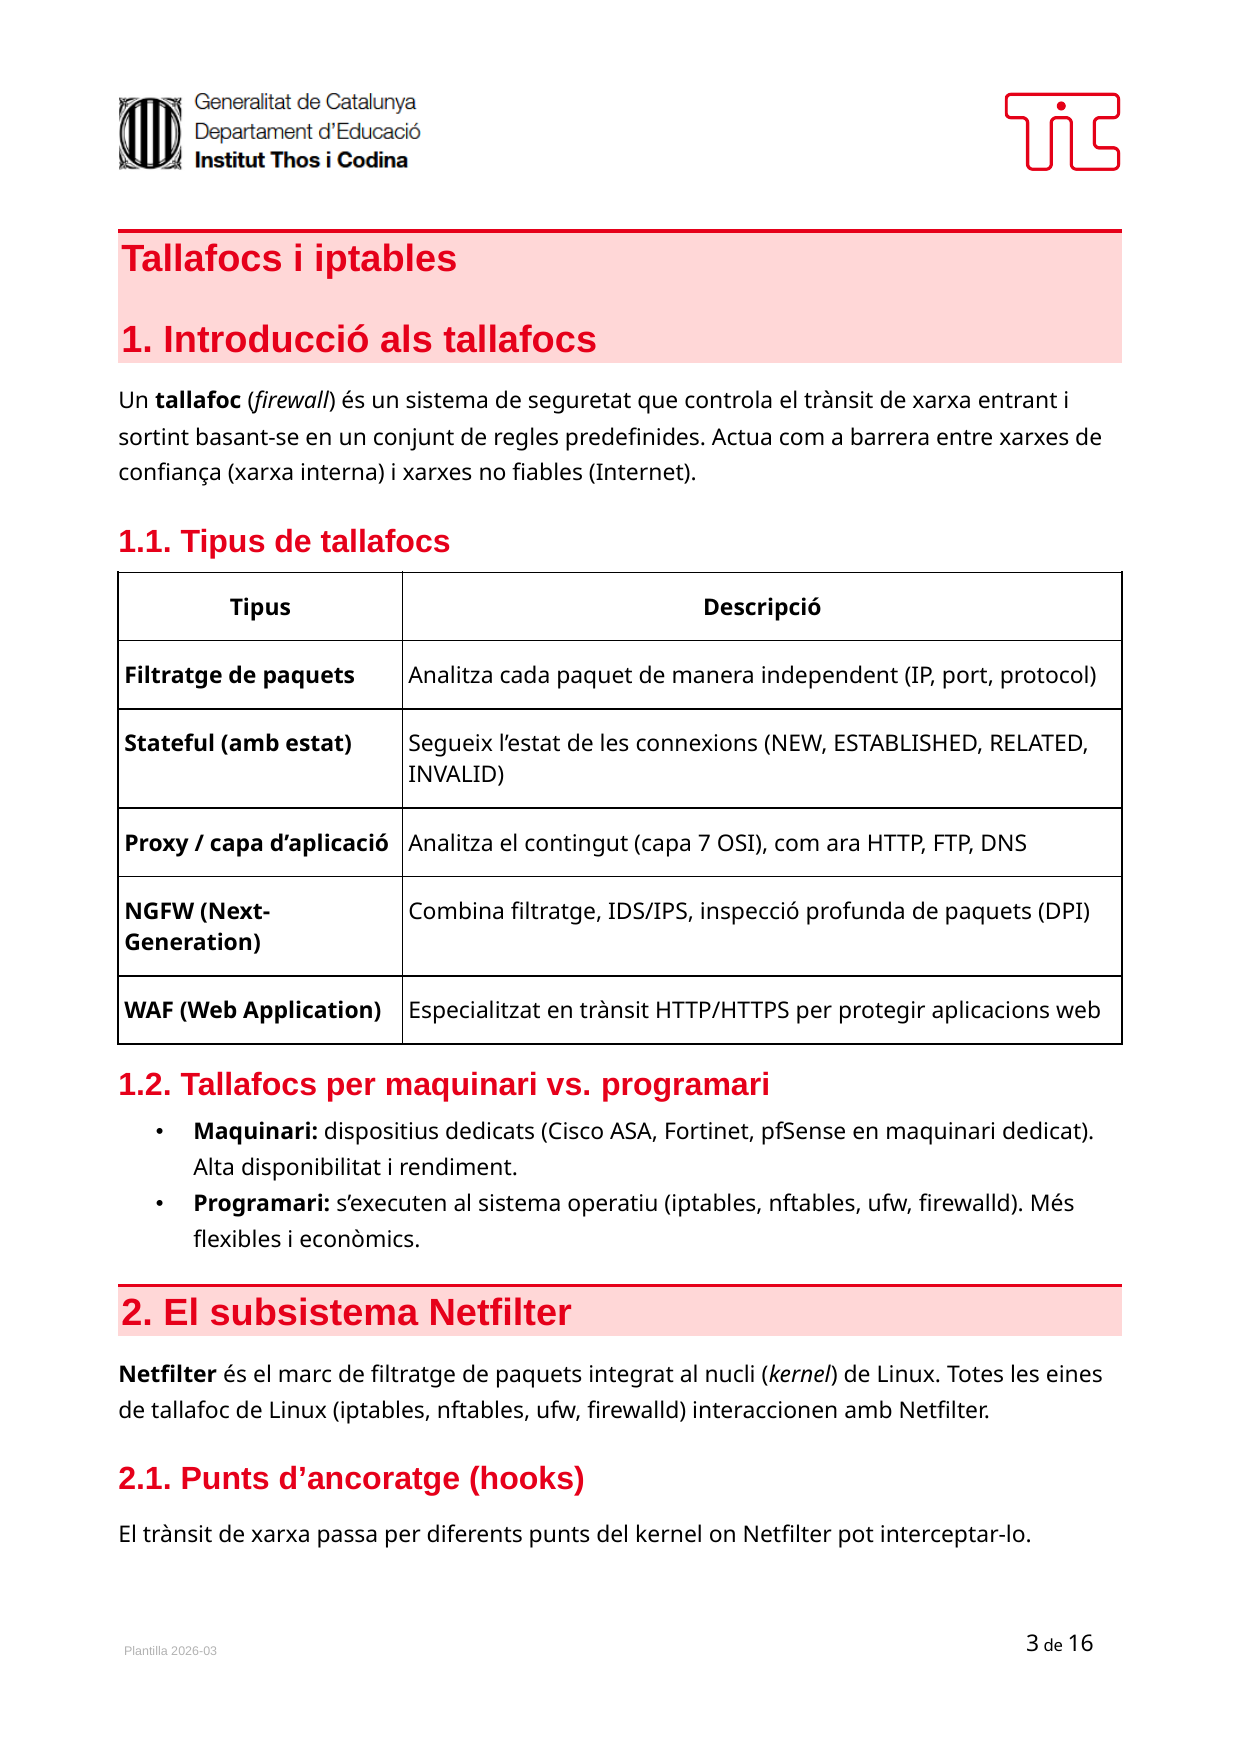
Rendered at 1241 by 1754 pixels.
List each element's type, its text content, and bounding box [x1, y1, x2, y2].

table_header Tipus [119, 573, 402, 639]
picture [118, 92, 422, 171]
table_cell Stateful (amb estat) [119, 710, 402, 807]
table_cell NGFW (Next-Generation) [119, 877, 402, 975]
text El trànsit de xarxa passa per diferents punts del kernel on Netfilter pot interceptar-lo. [118, 1518, 1122, 1549]
picture [1004, 92, 1123, 171]
table_cell Proxy / capa d’aplicació [119, 809, 402, 876]
table_cell Especialitzat en trànsit HTTP/HTTPS per protegir aplicacions web [403, 977, 1121, 1043]
subtitle 1.2. Tallafocs per maquinari vs. programari [118, 1066, 1122, 1102]
list Maquinari: dispositius dedicats (Cisco ASA, Fortinet, pfSense en maquinari dedicat). Alta disponibilitat i rendiment. [156, 1115, 1122, 1182]
text Netfilter és el marc de filtratge de paquets integrat al nucli (kernel) de Linux. Totes les eines de tallafoc de Linux (iptables, nftables, ufw, firewalld) interaccionen amb Netfilter. [118, 1358, 1122, 1425]
table_cell Segueix l’estat de les connexions (NEW, ESTABLISHED, RELATED, INVALID) [403, 710, 1121, 807]
subtitle 1.1. Tipus de tallafocs [118, 522, 1122, 559]
table_cell WAF (Web Application) [119, 977, 402, 1043]
subtitle Tallafocs i iptables [118, 233, 1122, 279]
table_cell Analitza cada paquet de manera independent (IP, port, protocol) [403, 641, 1121, 708]
subtitle 1. Introducció als tallafocs [118, 310, 1122, 363]
table_cell Filtratge de paquets [119, 641, 402, 708]
table_header Descripció [403, 573, 1121, 639]
table_cell Analitza el contingut (capa 7 OSI), com ara HTTP, FTP, DNS [403, 809, 1121, 876]
subtitle 2.1. Punts d’ancoratge (hooks) [118, 1459, 1122, 1496]
text Un tallafoc (firewall) és un sistema de seguretat que controla el trànsit de xarxa entrant i sortint basant-se en un conjunt de regles predefinides. Actua com a barrera entre xarxes de confiança (xarxa interna) i xarxes no fiables (Internet). [118, 384, 1122, 488]
subtitle 2. El subsistema Netfilter [118, 1287, 1122, 1336]
table_cell Combina filtratge, IDS/IPS, inspecció profunda de paquets (DPI) [403, 877, 1121, 975]
list Programari: s’executen al sistema operatiu (iptables, nftables, ufw, firewalld). Més flexibles i econòmics. [156, 1187, 1122, 1254]
